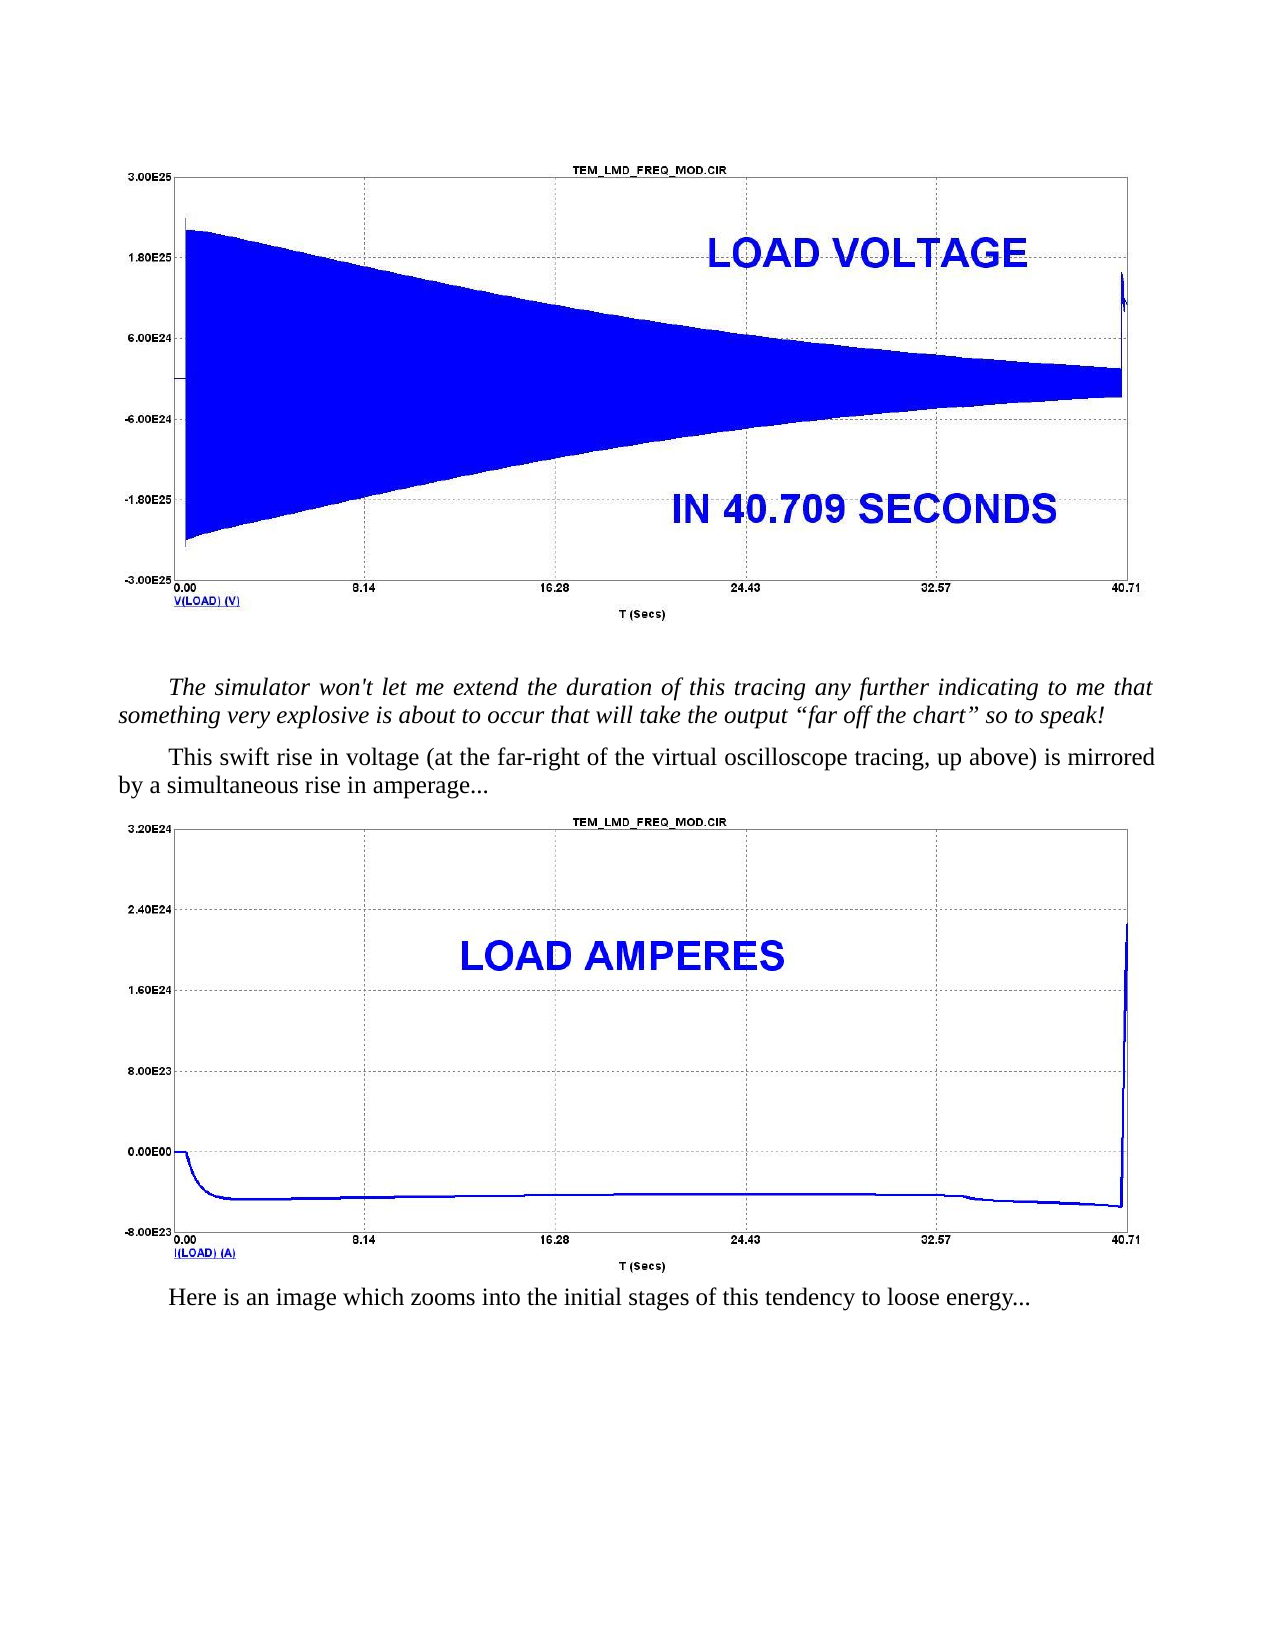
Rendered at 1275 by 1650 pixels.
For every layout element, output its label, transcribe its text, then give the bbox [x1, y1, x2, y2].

picture [118, 159, 1157, 631]
text Here is an image which zooms into the initial stages of this tendency to loose energy... [118, 1283, 1157, 1311]
text This swift rise in voltage (at the far-right of the virtual oscilloscope tracing, up above) is mirrored by a simultaneous rise in amperage... [118, 742, 1157, 799]
text The simulator won't let me extend the duration of this tracing any further indicating to me that something very explosive is about to occur that will take the output “far off the chart” so to speak! [118, 672, 1157, 729]
picture [118, 811, 1157, 1283]
